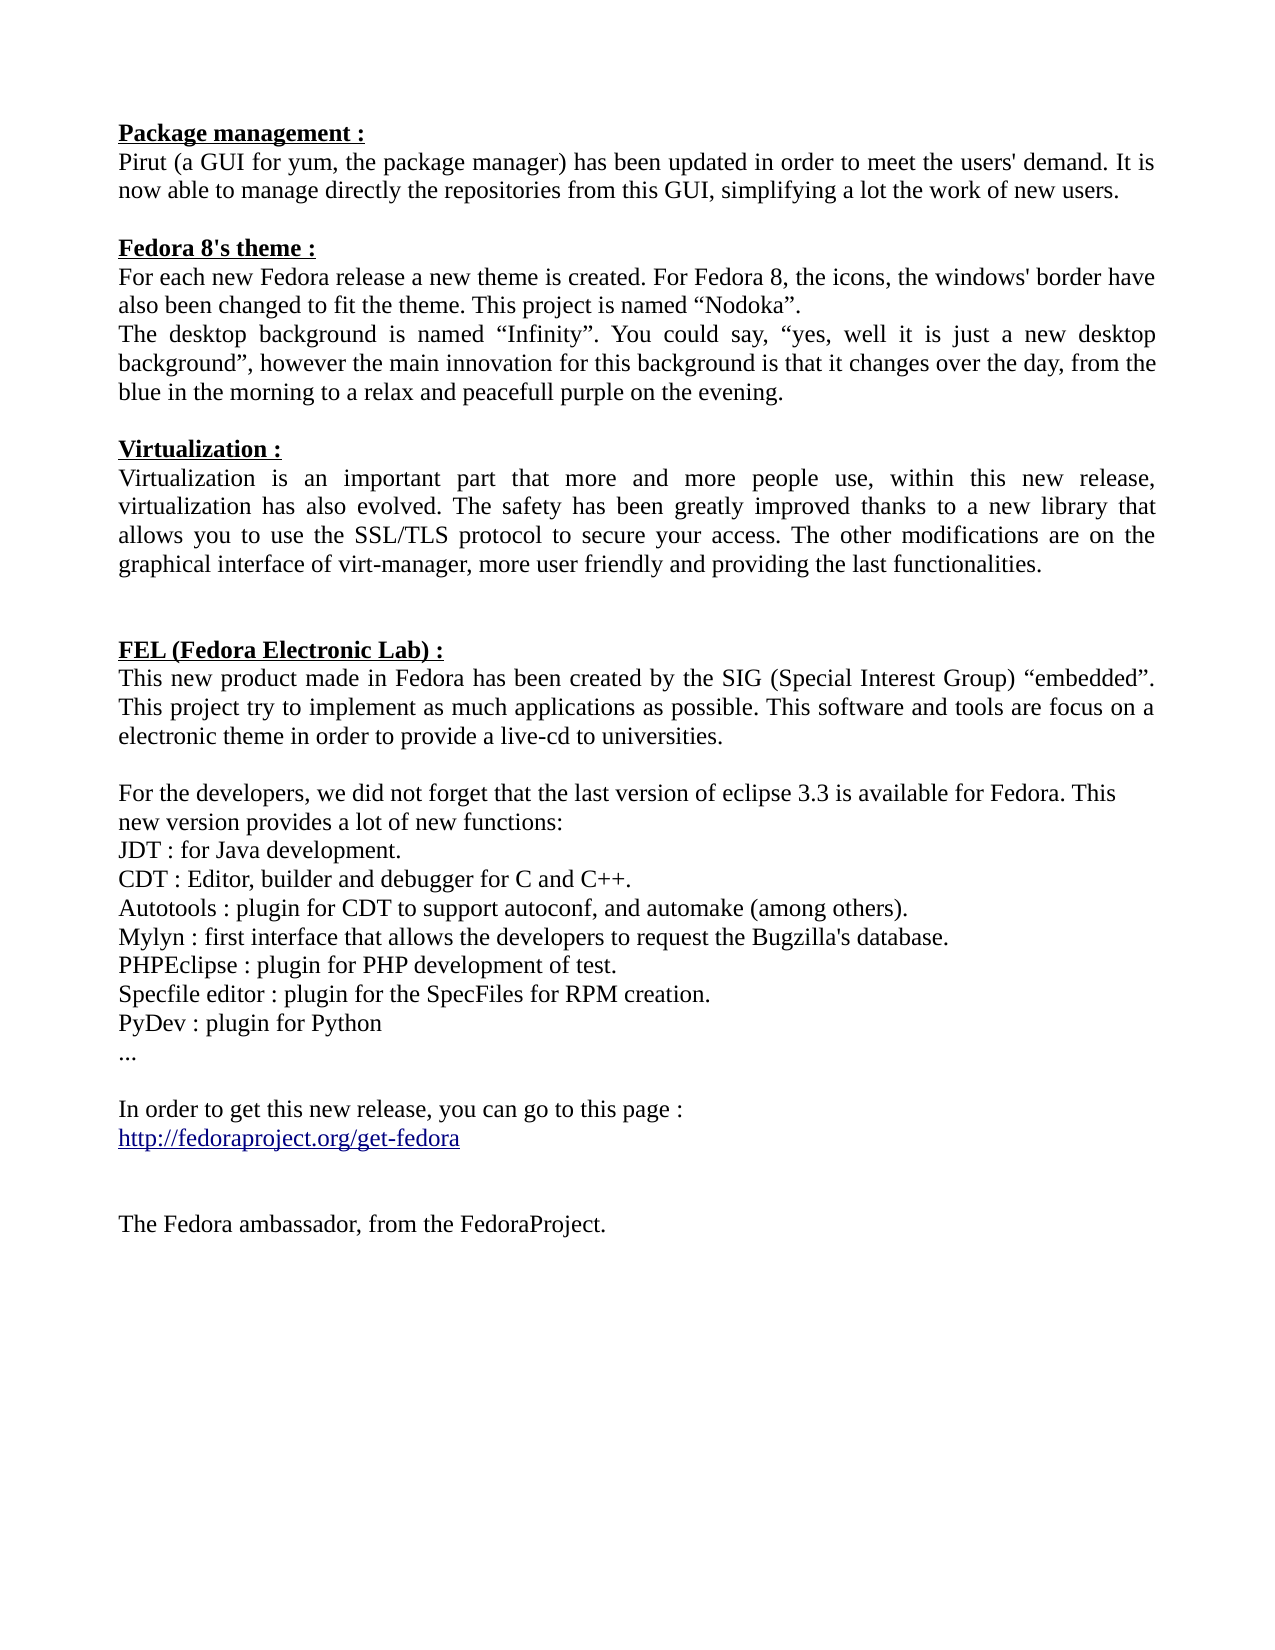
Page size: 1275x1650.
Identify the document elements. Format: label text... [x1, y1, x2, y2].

text Virtualization : [118, 434, 1157, 463]
text http://fedoraproject.org/get-fedora [118, 1123, 1157, 1151]
text For each new Fedora release a new theme is created. For Fedora 8, the icons, the windows' border have also been changed to fit the theme. This project is named “Nodoka”. [118, 262, 1157, 319]
text Fedora 8's theme : [118, 233, 1157, 262]
text Package management : [118, 118, 1157, 147]
text CDT : Editor, builder and debugger for C and C++. [118, 864, 1157, 893]
text Autotools : plugin for CDT to support autoconf, and automake (among others). [118, 893, 1157, 922]
text For the developers, we did not forget that the last version of eclipse 3.3 is available for Fedora. This new version provides a lot of new functions: [118, 778, 1157, 836]
text PHPEclipse : plugin for PHP development of test. [118, 951, 1157, 979]
text PyDev : plugin for Python [118, 1008, 1157, 1037]
text Virtualization is an important part that more and more people use, within this new release, virtualization has also evolved. The safety has been greatly improved thanks to a new library that allows you to use the SSL/TLS protocol to secure your access. The other modifications are on the graphical interface of virt-manager, more user friendly and providing the last functionalities. [118, 463, 1157, 578]
text FEL (Fedora Electronic Lab) : [118, 635, 1157, 663]
text This new product made in Fedora has been created by the SIG (Special Interest Group) “embedded”. This project try to implement as much applications as possible. This software and tools are focus on a electronic theme in order to provide a live-cd to universities. [118, 663, 1157, 750]
text JDT : for Java development. [118, 836, 1157, 864]
text Specfile editor : plugin for the SpecFiles for RPM creation. [118, 979, 1157, 1008]
text Pirut (a GUI for yum, the package manager) has been updated in order to meet the users' demand. It is now able to manage directly the repositories from this GUI, simplifying a lot the work of new users. [118, 147, 1157, 204]
text In order to get this new release, you can go to this page : [118, 1094, 1157, 1123]
text The Fedora ambassador, from the FedoraProject. [118, 1209, 1157, 1238]
text Mylyn : first interface that allows the developers to request the Bugzilla's database. [118, 922, 1157, 951]
text The desktop background is named “Infinity”. You could say, “yes, well it is just a new desktop background”, however the main innovation for this background is that it changes over the day, from the blue in the morning to a relax and peacefull purple on the evening. [118, 319, 1157, 406]
text ... [118, 1037, 1157, 1066]
